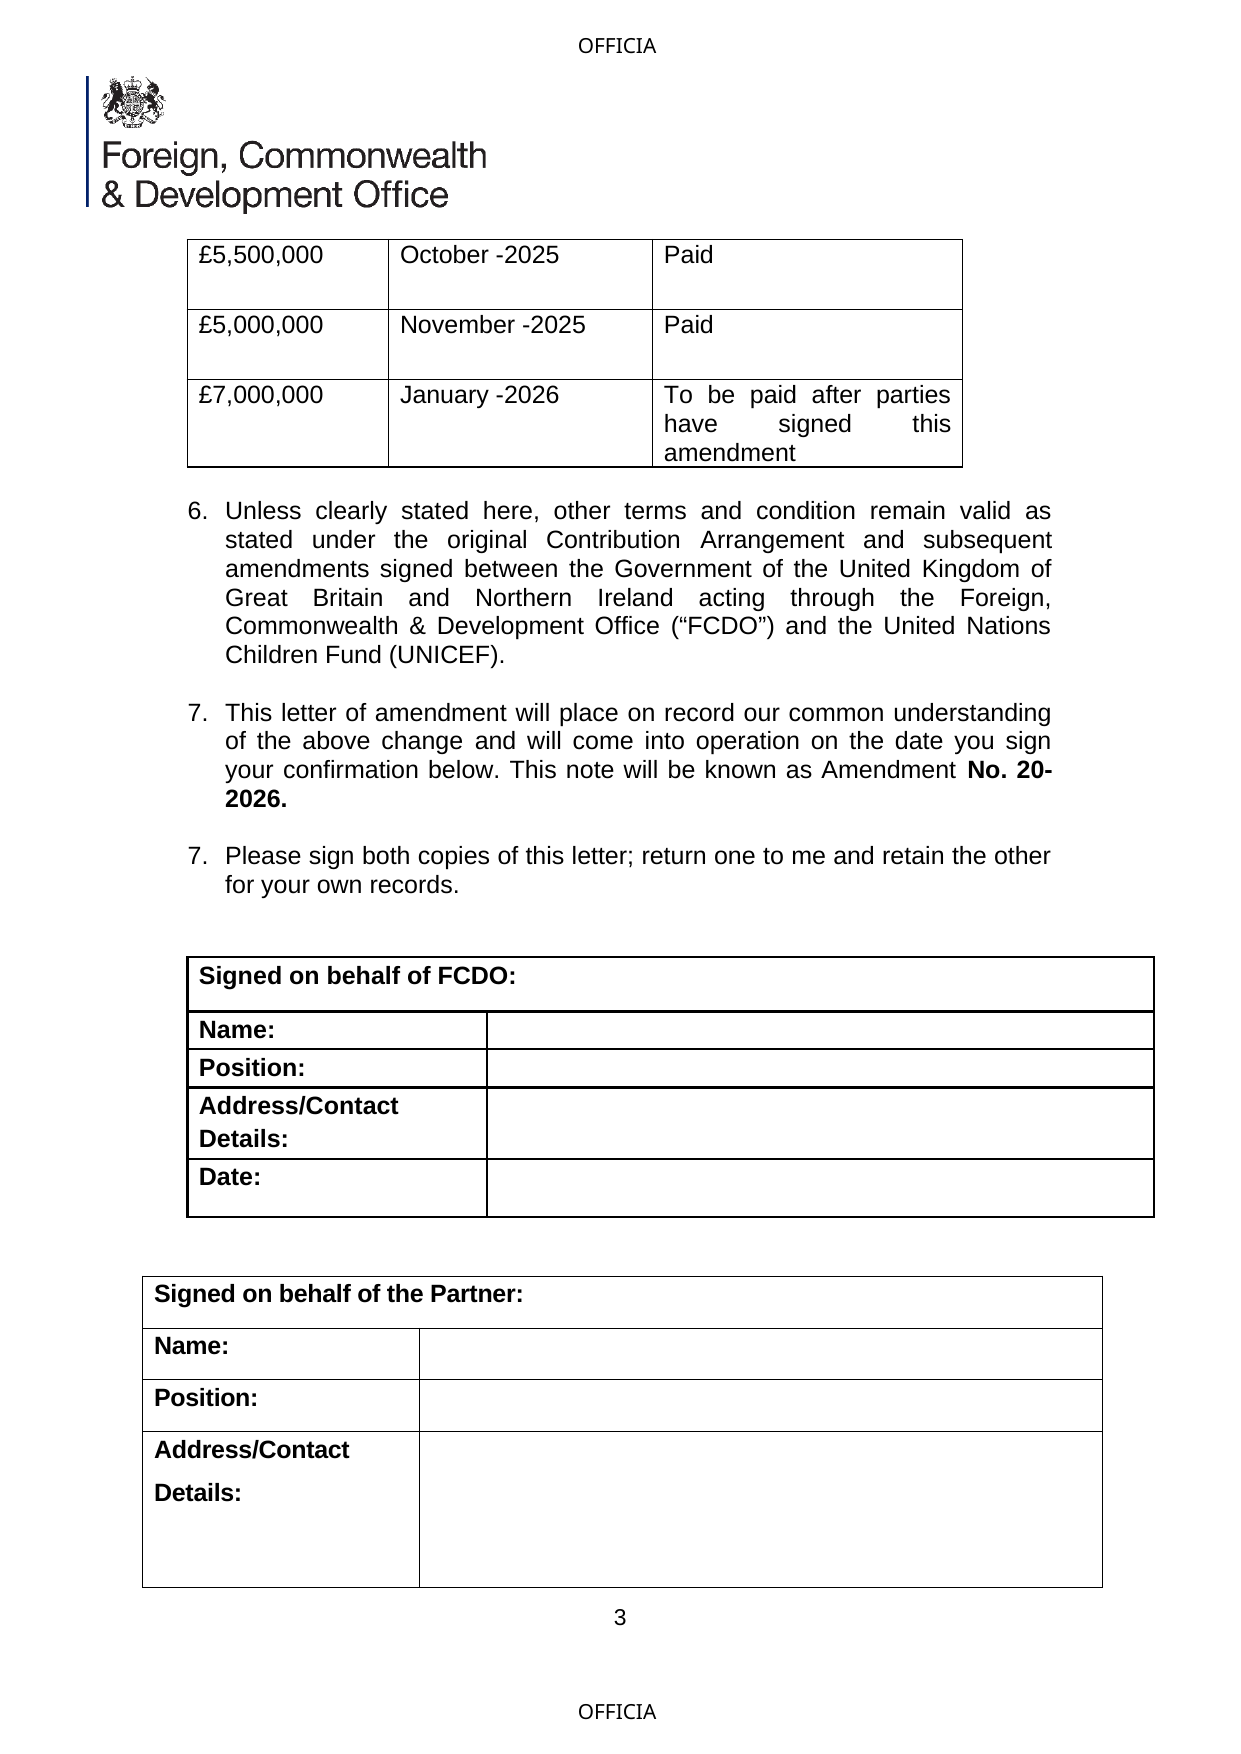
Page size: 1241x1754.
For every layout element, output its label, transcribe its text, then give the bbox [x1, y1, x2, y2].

table_cell January -2026 [389, 380, 652, 466]
table_cell [420, 1432, 1102, 1587]
table_cell Position: [189, 1050, 486, 1086]
table_cell £5,000,000 [188, 310, 388, 379]
table_cell [488, 1013, 1153, 1048]
table_cell Address/Contact Details: [189, 1089, 486, 1157]
table_cell Name: [189, 1013, 486, 1048]
table_cell [488, 1050, 1153, 1086]
text 7. This letter of amendment will place on record our common understanding of the above change and will come into operation on the date you sign your confirmation below. This note will be known as Amendment No. 20-2026. [187, 697, 1053, 812]
table_cell £7,000,000 [188, 380, 388, 466]
table_cell [420, 1380, 1102, 1431]
table_cell [420, 1329, 1102, 1379]
table_cell Paid [653, 310, 962, 379]
table_cell Address/Contact Details: [143, 1432, 419, 1587]
table_cell Paid [653, 240, 962, 309]
table_cell [488, 1160, 1153, 1216]
table_cell Date: [189, 1160, 486, 1216]
table_cell November -2025 [389, 310, 652, 379]
table_cell October -2025 [389, 240, 652, 309]
table_cell To be paid after parties have signed this amendment [653, 380, 962, 466]
list Unless clearly stated here, other terms and condition remain valid as stated under the original Contribution Arrangement and subsequent amendments signed between the Government of the United Kingdom of Great Britain and Northern Ireland acting through the Foreign, Commonwealth & Development Office (“FCDO”) and the United Nations Children Fund (UNICEF). [187, 496, 1053, 669]
table_cell Position: [143, 1380, 419, 1431]
table_cell [488, 1089, 1153, 1157]
list Please sign both copies of this letter; return one to me and retain the other for your own records. [187, 841, 1053, 899]
table_header Signed on behalf of FCDO: [189, 958, 1153, 1010]
table_cell Name: [143, 1329, 419, 1379]
table_cell £5,500,000 [188, 240, 388, 309]
table_header Signed on behalf of the Partner: [143, 1277, 1102, 1327]
